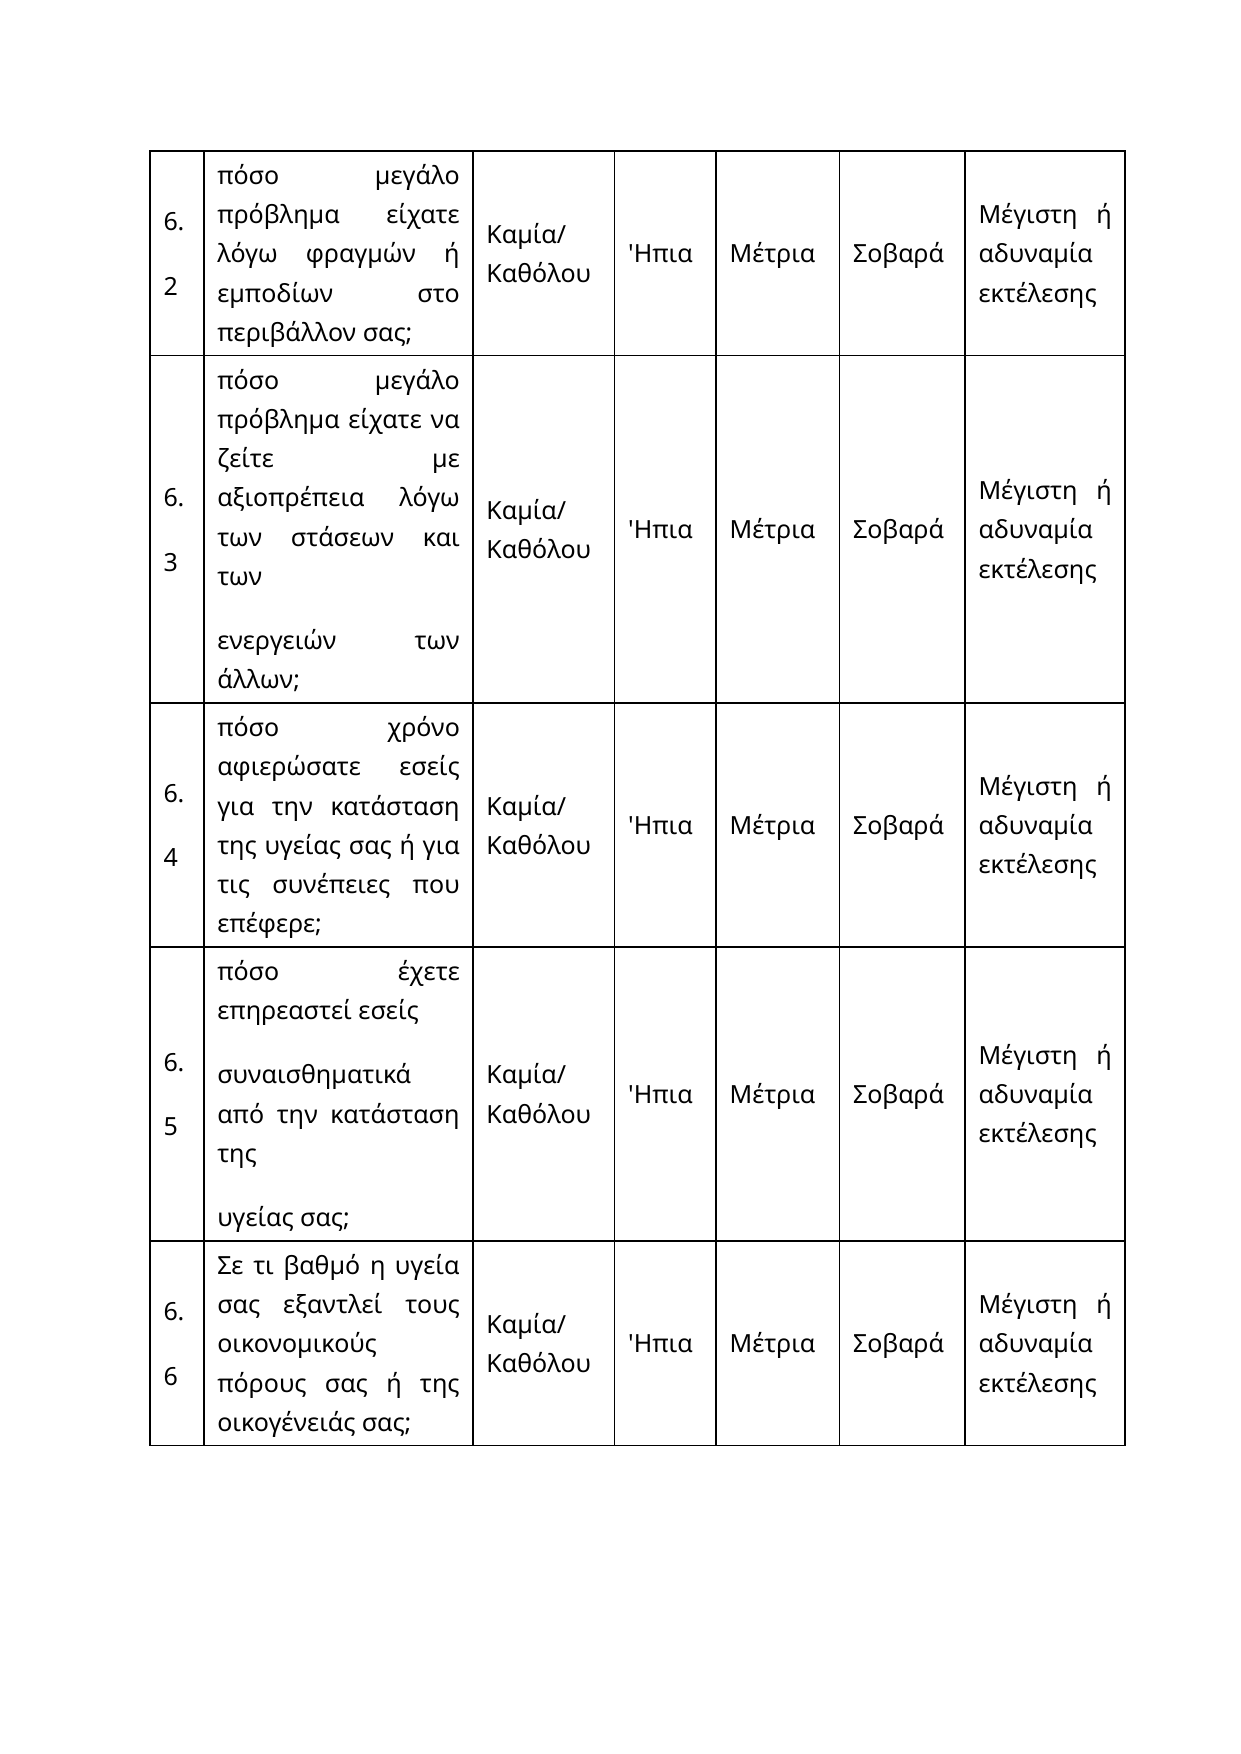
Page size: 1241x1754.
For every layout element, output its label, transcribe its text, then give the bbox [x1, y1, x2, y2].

table_cell Σοβαρά [840, 704, 964, 946]
table_cell Καμία/ Καθόλου [474, 152, 614, 355]
table_cell Μέγιστη ή αδυναμία εκτέλεσης [966, 704, 1124, 946]
table_cell πόσο χρόνο αφιερώσατε εσείς για την κατάσταση της υγείας σας ή για τις συνέπειες που επέφερε; [205, 704, 472, 946]
table_cell 6. 6 [151, 1242, 203, 1445]
table_cell πόσο έχετε επηρεαστεί εσείς συναισθηματικά από την κατάσταση της υγείας σας; [205, 948, 472, 1240]
table_cell πόσο μεγάλο πρόβλημα είχατε λόγω φραγμών ή εμποδίων στο περιβάλλον σας; [205, 152, 472, 355]
table_cell Μέγιστη ή αδυναμία εκτέλεσης [966, 152, 1124, 355]
table_cell 6. 4 [151, 704, 203, 946]
table_cell 'Ηπια [615, 1242, 715, 1445]
table_cell 'Ηπια [615, 948, 715, 1240]
table_cell Καμία/ Καθόλου [474, 1242, 614, 1445]
table_cell Σοβαρά [840, 152, 964, 355]
table_cell 6. 2 [151, 152, 203, 355]
table_cell Καμία/ Καθόλου [474, 704, 614, 946]
table_cell Μέγιστη ή αδυναμία εκτέλεσης [966, 1242, 1124, 1445]
table_cell Σοβαρά [840, 1242, 964, 1445]
table_cell πόσο μεγάλο πρόβλημα είχατε να ζείτε με αξιοπρέπεια λόγω των στάσεων και των ενεργειών των άλλων; [205, 356, 472, 702]
table_cell 'Ηπια [615, 356, 715, 702]
table_cell Μέγιστη ή αδυναμία εκτέλεσης [966, 356, 1124, 702]
table_cell Μέτρια [717, 152, 839, 355]
table_cell Σε τι βαθμό η υγεία σας εξαντλεί τους οικονομικούς πόρους σας ή της οικογένειάς σας; [205, 1242, 472, 1445]
table_cell 'Ηπια [615, 704, 715, 946]
table_cell Μέτρια [717, 704, 839, 946]
table_cell Μέτρια [717, 948, 839, 1240]
table_cell Καμία/ Καθόλου [474, 356, 614, 702]
table_cell 6. 5 [151, 948, 203, 1240]
table_cell 6. 3 [151, 356, 203, 702]
table_cell Μέτρια [717, 356, 839, 702]
table_cell 'Ηπια [615, 152, 715, 355]
table_cell Καμία/ Καθόλου [474, 948, 614, 1240]
table_cell Σοβαρά [840, 948, 964, 1240]
table_cell Μέγιστη ή αδυναμία εκτέλεσης [966, 948, 1124, 1240]
table_cell Σοβαρά [840, 356, 964, 702]
table_cell Μέτρια [717, 1242, 839, 1445]
